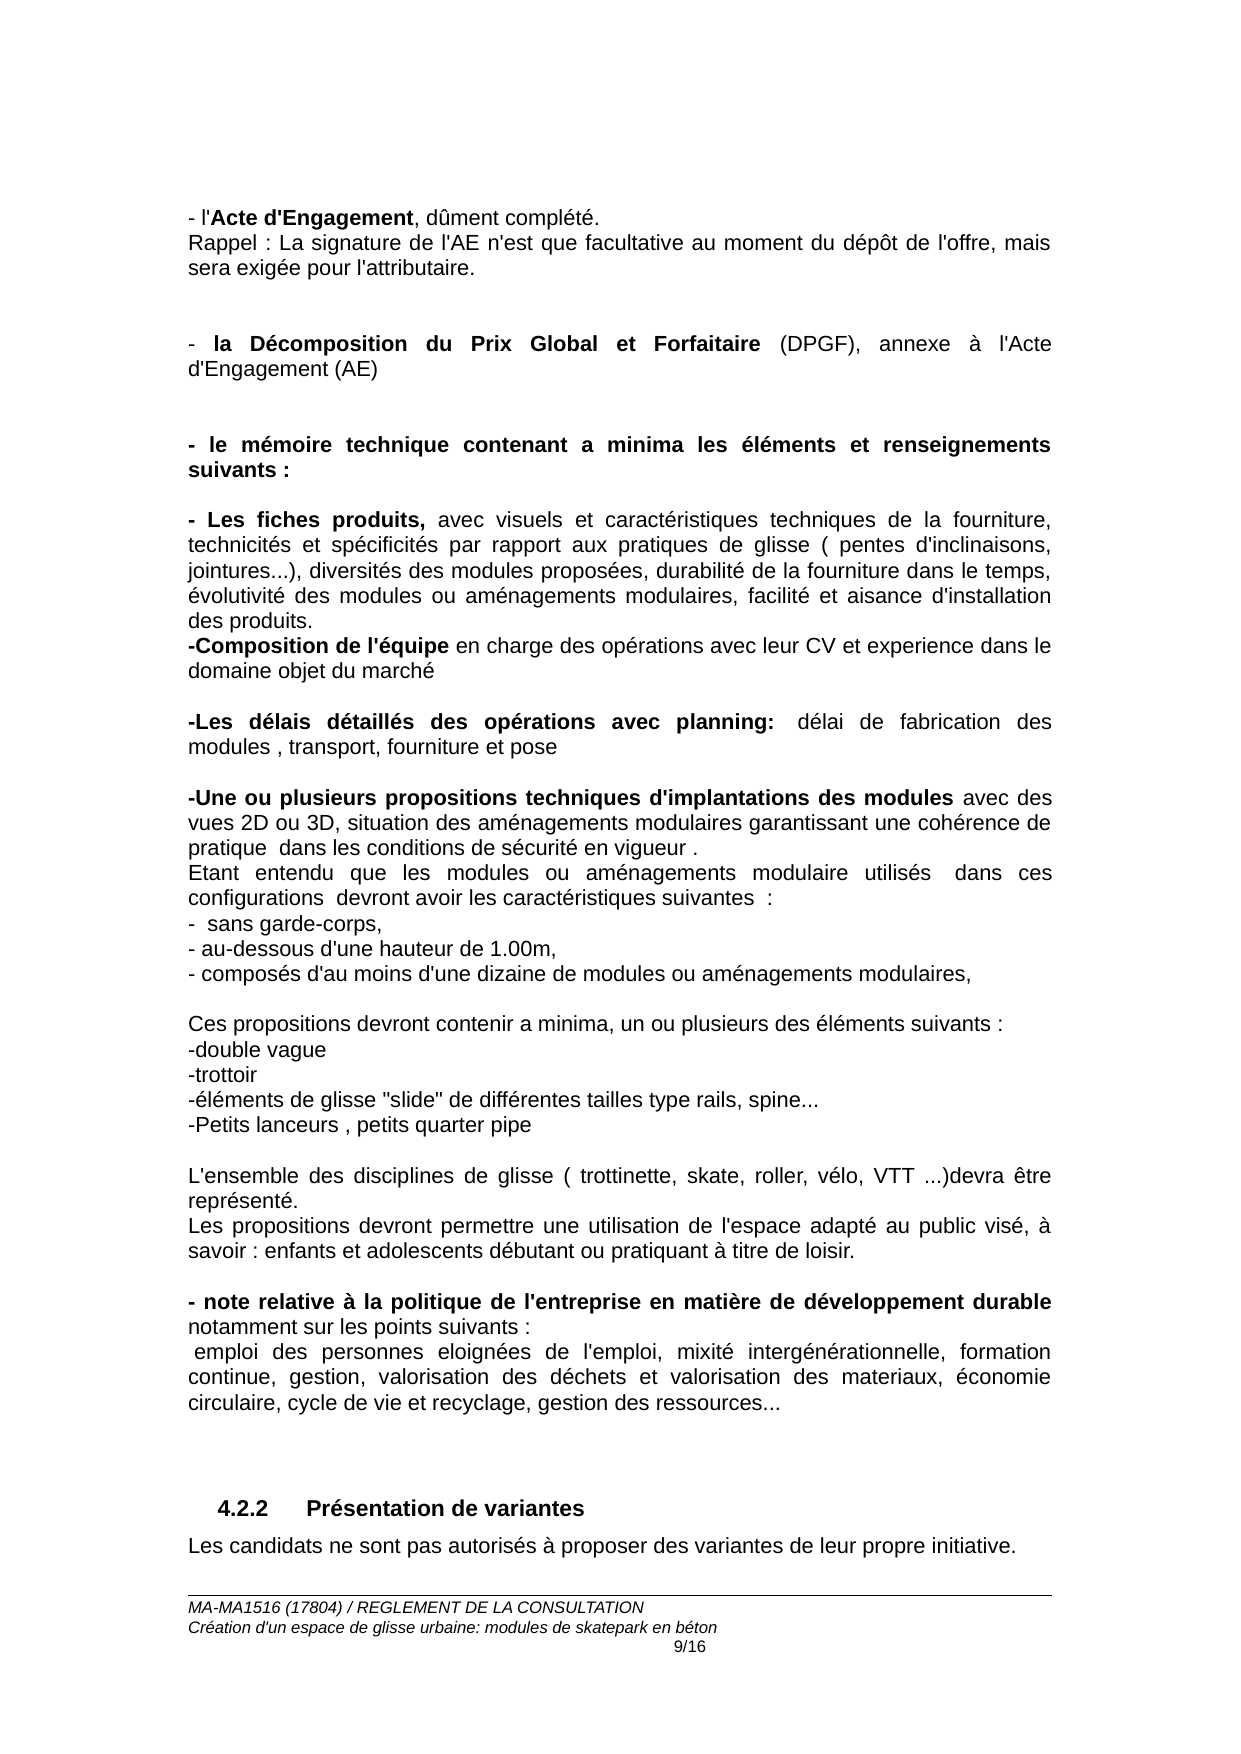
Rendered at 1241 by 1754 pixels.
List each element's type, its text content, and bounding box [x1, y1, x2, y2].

text - note relative à la politique de l'entreprise en matière de développement durable notamment sur les points suivants : [188, 1288, 1052, 1339]
text Les propositions devront permettre une utilisation de l'espace adapté au public visé, à savoir : enfants et adolescents débutant ou pratiquant à titre de loisir. [188, 1213, 1052, 1263]
text emploi des personnes eloignées de l'emploi, mixité intergénérationnelle, formation continue, gestion, valorisation des déchets et valorisation des materiaux, économie circulaire, cycle de vie et recyclage, gestion des ressources... [188, 1339, 1052, 1414]
text Les candidats ne sont pas autorisés à proposer des variantes de leur propre initiative. [188, 1533, 1052, 1558]
text -Une ou plusieurs propositions techniques d'implantations des modules avec des vues 2D ou 3D, situation des aménagements modulaires garantissant une cohérence de pratique dans les conditions de sécurité en vigueur . [188, 784, 1052, 860]
text -double vague [188, 1036, 1052, 1062]
text - l'Acte d'Engagement, dûment complété. [188, 204, 1052, 230]
text -Composition de l'équipe en charge des opérations avec leur CV et experience dans le domaine objet du marché [188, 633, 1052, 683]
text - la Décomposition du Prix Global et Forfaitaire (DPGF), annexe à l'Acte d'Engagement (AE) [188, 331, 1052, 381]
text - sans garde-corps, [188, 910, 1052, 936]
subtitle Présentation de variantes [188, 1494, 1052, 1521]
text Rappel : La signature de l'AE n'est que facultative au moment du dépôt de l'offre, mais sera exigée pour l'attributaire. [188, 230, 1052, 280]
text L'ensemble des disciplines de glisse ( trottinette, skate, roller, vélo, VTT ...)devra être représenté. [188, 1162, 1052, 1213]
text Ces propositions devront contenir a minima, un ou plusieurs des éléments suivants : [188, 1011, 1052, 1036]
text -éléments de glisse "slide" de différentes tailles type rails, spine... [188, 1087, 1052, 1112]
text - composés d'au moins d'une dizaine de modules ou aménagements modulaires, [188, 961, 1052, 986]
text -Les délais détaillés des opérations avec planning: délai de fabrication des modules , transport, fourniture et pose [188, 709, 1052, 759]
text -trottoir [188, 1062, 1052, 1087]
text -Petits lanceurs , petits quarter pipe [188, 1112, 1052, 1137]
text - au-dessous d'une hauteur de 1.00m, [188, 936, 1052, 961]
text - le mémoire technique contenant a minima les éléments et renseignements suivants : [188, 431, 1052, 482]
text - Les fiches produits, avec visuels et caractéristiques techniques de la fourniture, technicités et spécificités par rapport aux pratiques de glisse ( pentes d'inclinaisons, jointures...), diversités des modules proposées, durabilité de la fourniture dans le temps, évolutivité des modules ou aménagements modulaires, facilité et aisance d'installation des produits. [188, 507, 1052, 633]
text Etant entendu que les modules ou aménagements modulaire utilisés dans ces configurations devront avoir les caractéristiques suivantes : [188, 860, 1052, 910]
